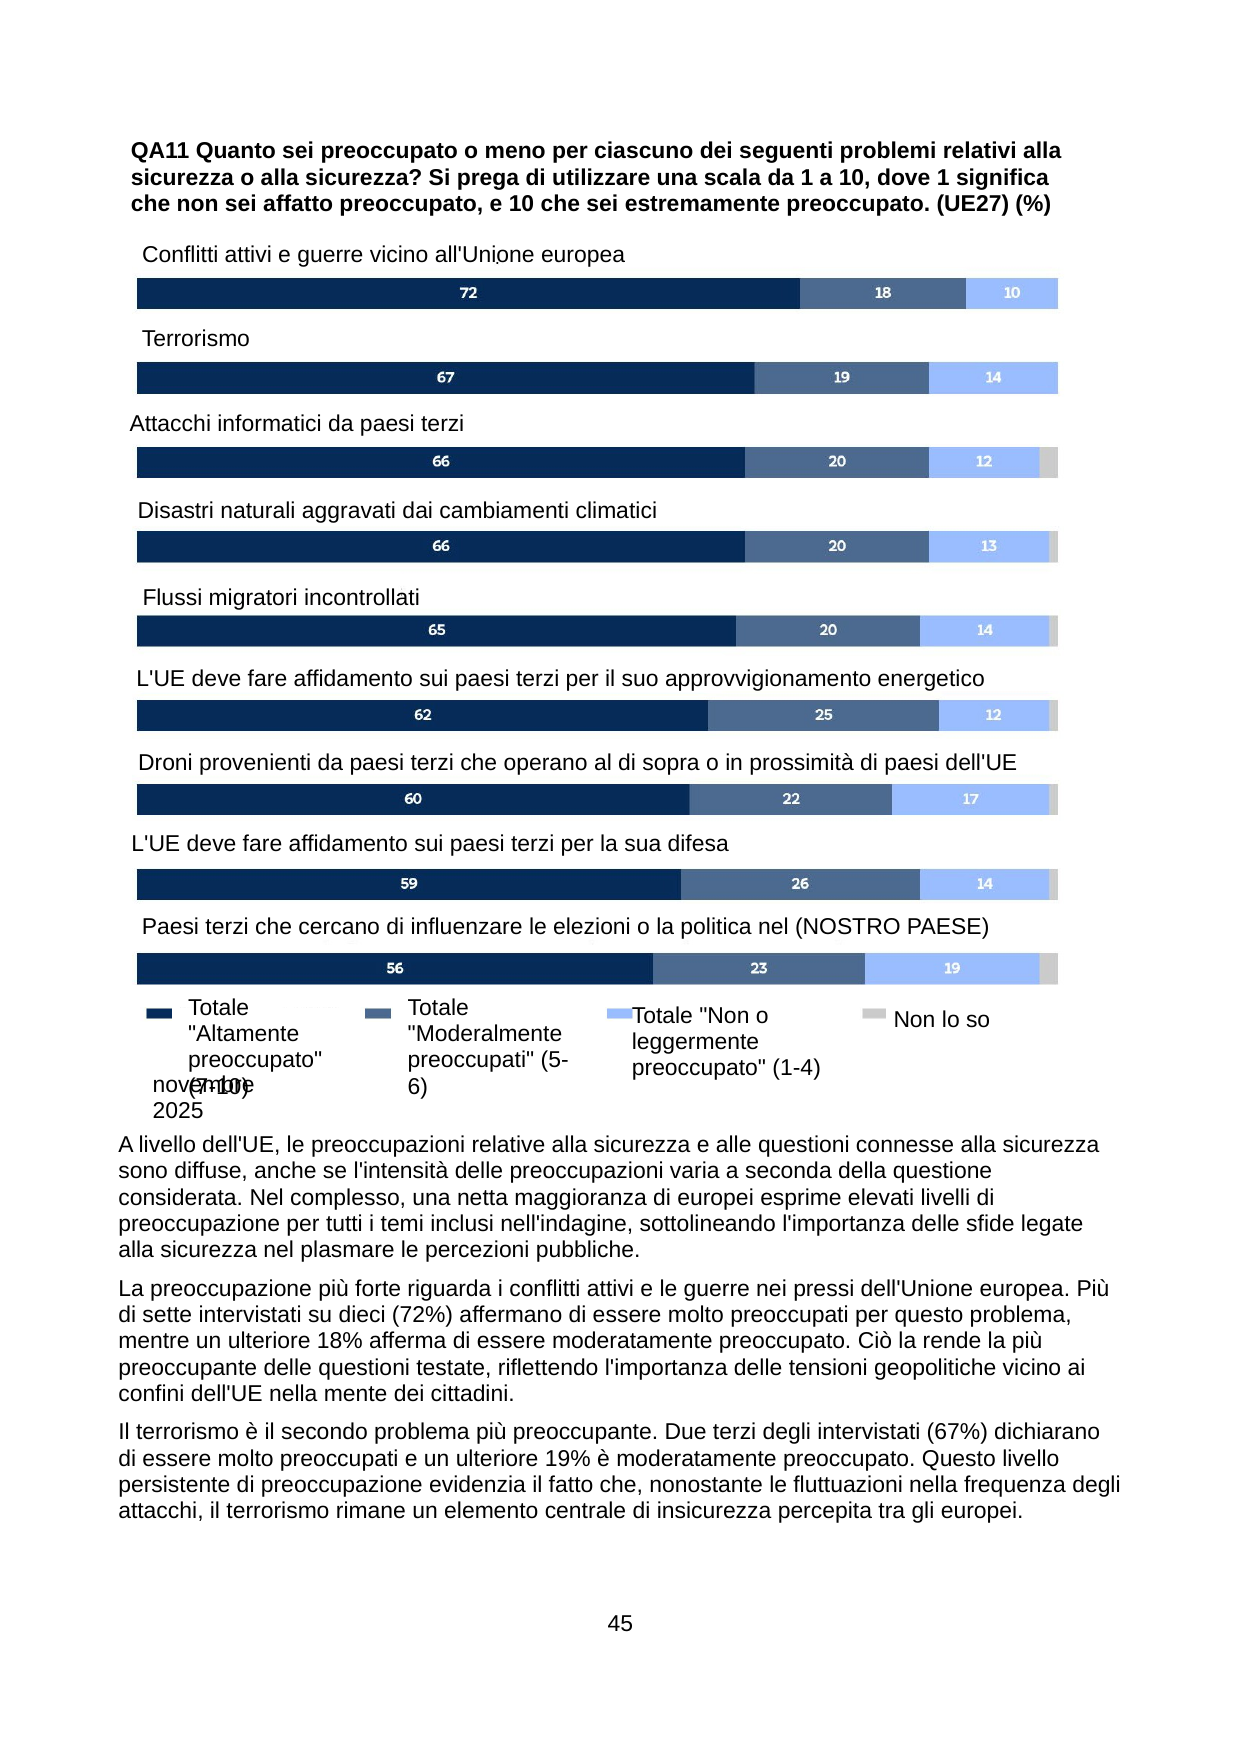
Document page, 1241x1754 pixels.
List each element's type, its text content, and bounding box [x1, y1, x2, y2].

picture [422, 1007, 429, 1014]
picture [646, 1012, 653, 1022]
picture [134, 417, 140, 425]
picture [712, 1007, 720, 1020]
picture [639, 1007, 677, 1022]
picture [679, 1007, 709, 1022]
picture [140, 1007, 637, 1022]
picture [711, 1011, 718, 1022]
picture [758, 1012, 765, 1022]
text La preoccupazione più forte riguarda i conflitti attivi e le guerre nei pressi dell'Unione europea. Più di sette intervistati su dieci (72%) affermano di essere molto preoccupati per questo problema, mentre un ulteriore 18% afferma di essere moderatamente preoccupato. Ciò la rende la più preoccupante delle questioni testate, riflettendo l'importanza delle tensioni geopolitiche vicino ai confini dell'UE nella mente dei cittadini. [118, 1275, 1122, 1406]
picture [722, 1007, 886, 1022]
picture [202, 1007, 209, 1014]
picture [726, 1012, 733, 1022]
text Il terrorismo è il secondo problema più preoccupante. Due terzi degli intervistati (67%) dichiarano di essere molto preoccupati e un ulteriore 19% è moderatamente preoccupato. Questo livello persistente di preoccupazione evidenzia il fatto che, nonostante le fluttuazioni nella frequenza degli attacchi, il terrorismo rimane un elemento centrale di insicurezza percepita tra gli europei. [118, 1418, 1122, 1524]
picture [132, 243, 1068, 985]
text A livello dell'UE, le preoccupazioni relative alla sicurezza e alle questioni connesse alla sicurezza sono diffuse, anche se l'intensità delle preoccupazioni varia a seconda della questione considerata. Nel complesso, una netta maggioranza di europei esprime elevati livelli di preoccupazione per tutti i temi inclusi nell'indagine, sottolineando l'importanza delle sfide legate alla sicurezza nel plasmare le percezioni pubbliche. [118, 124, 1122, 1263]
